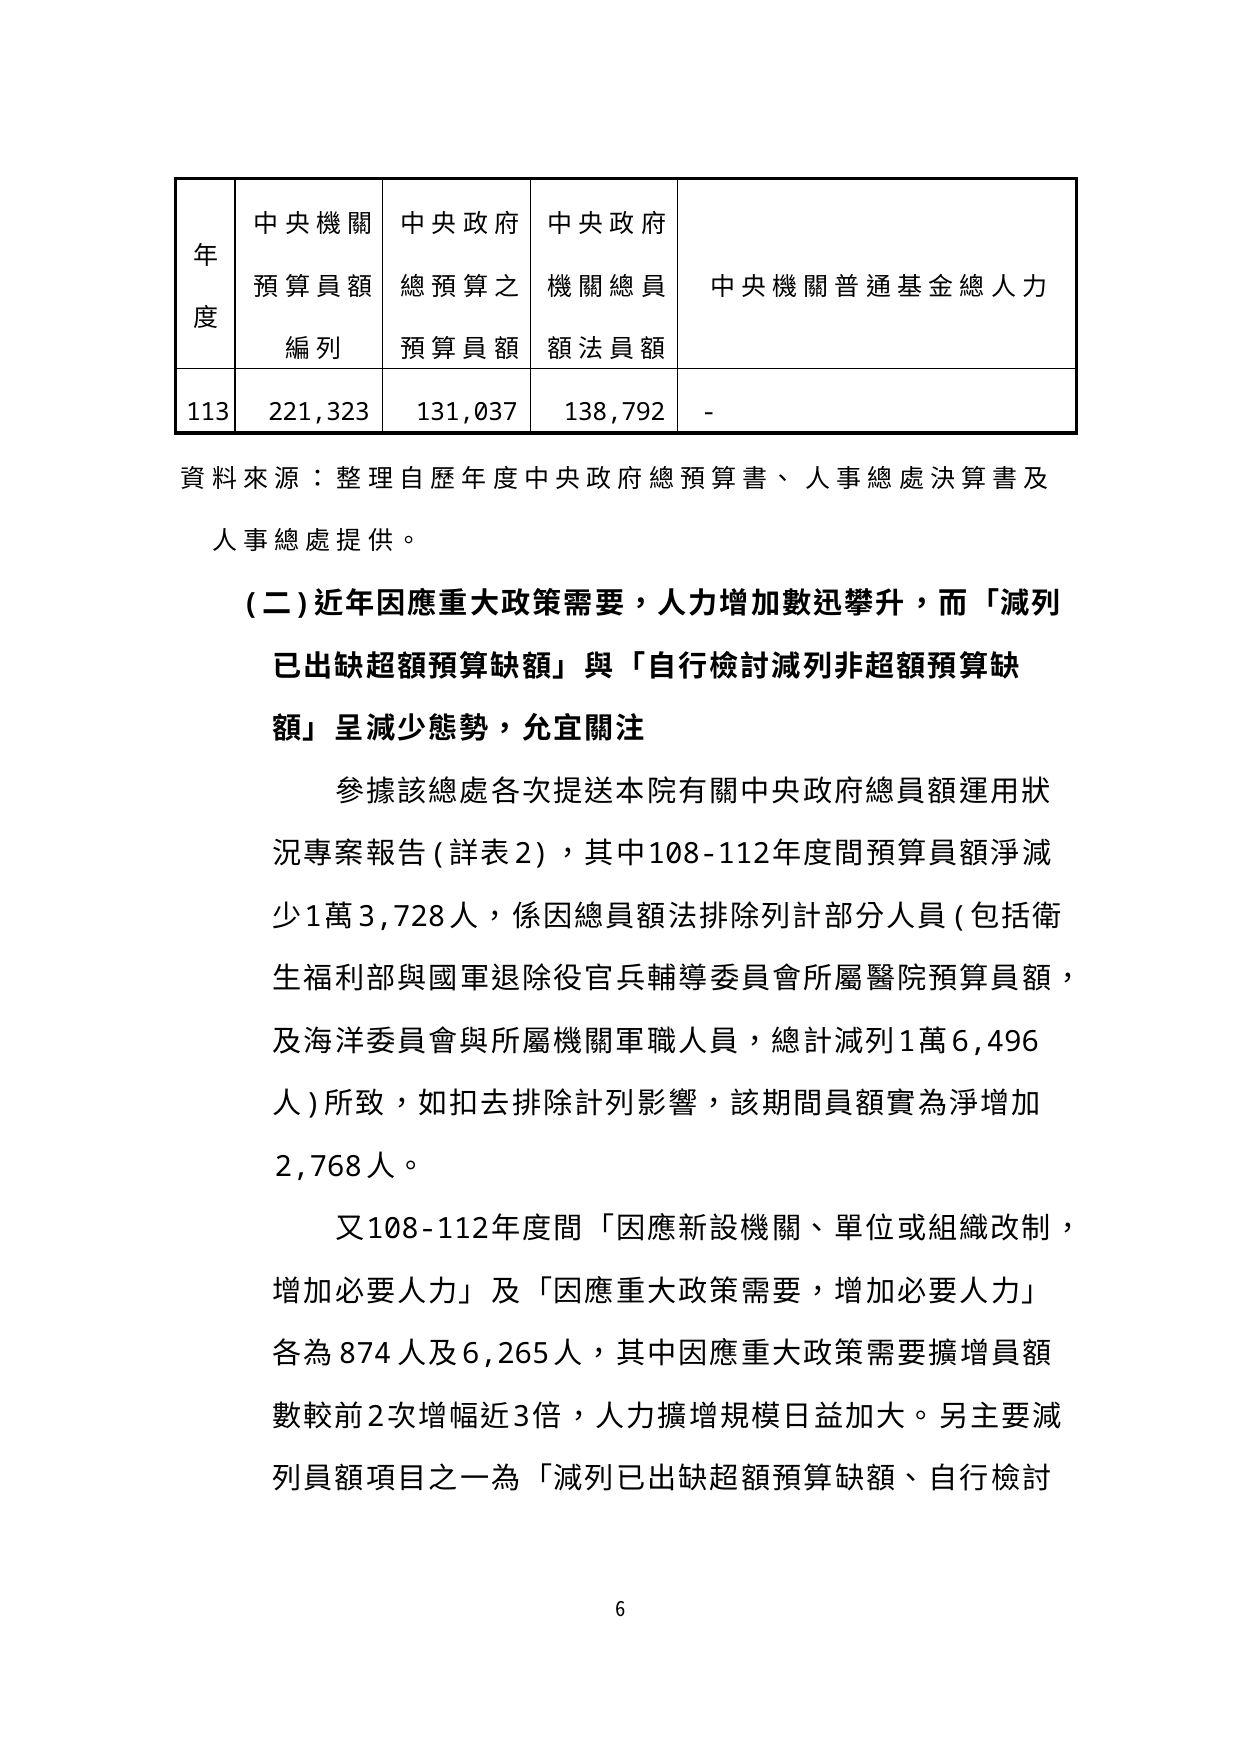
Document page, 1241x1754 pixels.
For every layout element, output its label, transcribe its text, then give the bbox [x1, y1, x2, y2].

table_header 中央機關普通基金總人力 [678, 180, 1075, 368]
table_header 中央政府總預算之預算員額 [383, 180, 530, 368]
text (二)近年因應重大政策需要，人力增加數迅攀升，而「減列已出缺超額預算缺額」與「自行檢討減列非超額預算缺額」呈減少態勢，允宜關注 [236, 559, 1063, 747]
table_header 年度 [177, 180, 234, 368]
table_header 中央政府機關總員額法員額 [531, 180, 677, 368]
table_cell 113 [177, 369, 234, 431]
table_cell 138,792 [531, 369, 677, 431]
table_cell 221,323 [236, 369, 382, 431]
text 又108-112年度間「因應新設機關、單位或組織改制，增加必要人力」及「因應重大政策需要，增加必要人力」各為874人及6,265人，其中因應重大政策需要擴增員額數較前2次增幅近3倍，人力擴增規模日益加大。另主要減列員額項目之一為「減列已出缺超額預算缺額、自行檢討減列非超額預算缺額」，其108-112年度間減列數為新低(較前次減幅31.36%)，且前2次減列人數均較因應重大政策業務新增者逾3千人以上，然108-112年度間卻轉為較之減少近2千人。據該總處說明，因年金改革等因素，現職人員退離年齡預期將延後，各機關超額員額之減列速度將較過去趨緩，相對使支應重大新增業務之員額來源更為有限。 [266, 1184, 1063, 1497]
text 資料來源：整理自歷年度中央政府總預算書、人事總處決算書及人事總處提供。 [177, 435, 1063, 559]
text 參據該總處各次提送本院有關中央政府總員額運用狀況專案報告(詳表2)，其中108-112年度間預算員額淨減少1萬3,728人，係因總員額法排除列計部分人員(包括衛生福利部與國軍退除役官兵輔導委員會所屬醫院預算員額，及海洋委員會與所屬機關軍職人員，總計減列1萬6,496人)所致，如扣去排除計列影響，該期間員額實為淨增加2,768人。 [266, 747, 1063, 1184]
table_cell - [678, 369, 1075, 431]
table_cell 131,037 [383, 369, 530, 431]
table_header 中央機關預算員額編列 [236, 180, 382, 368]
